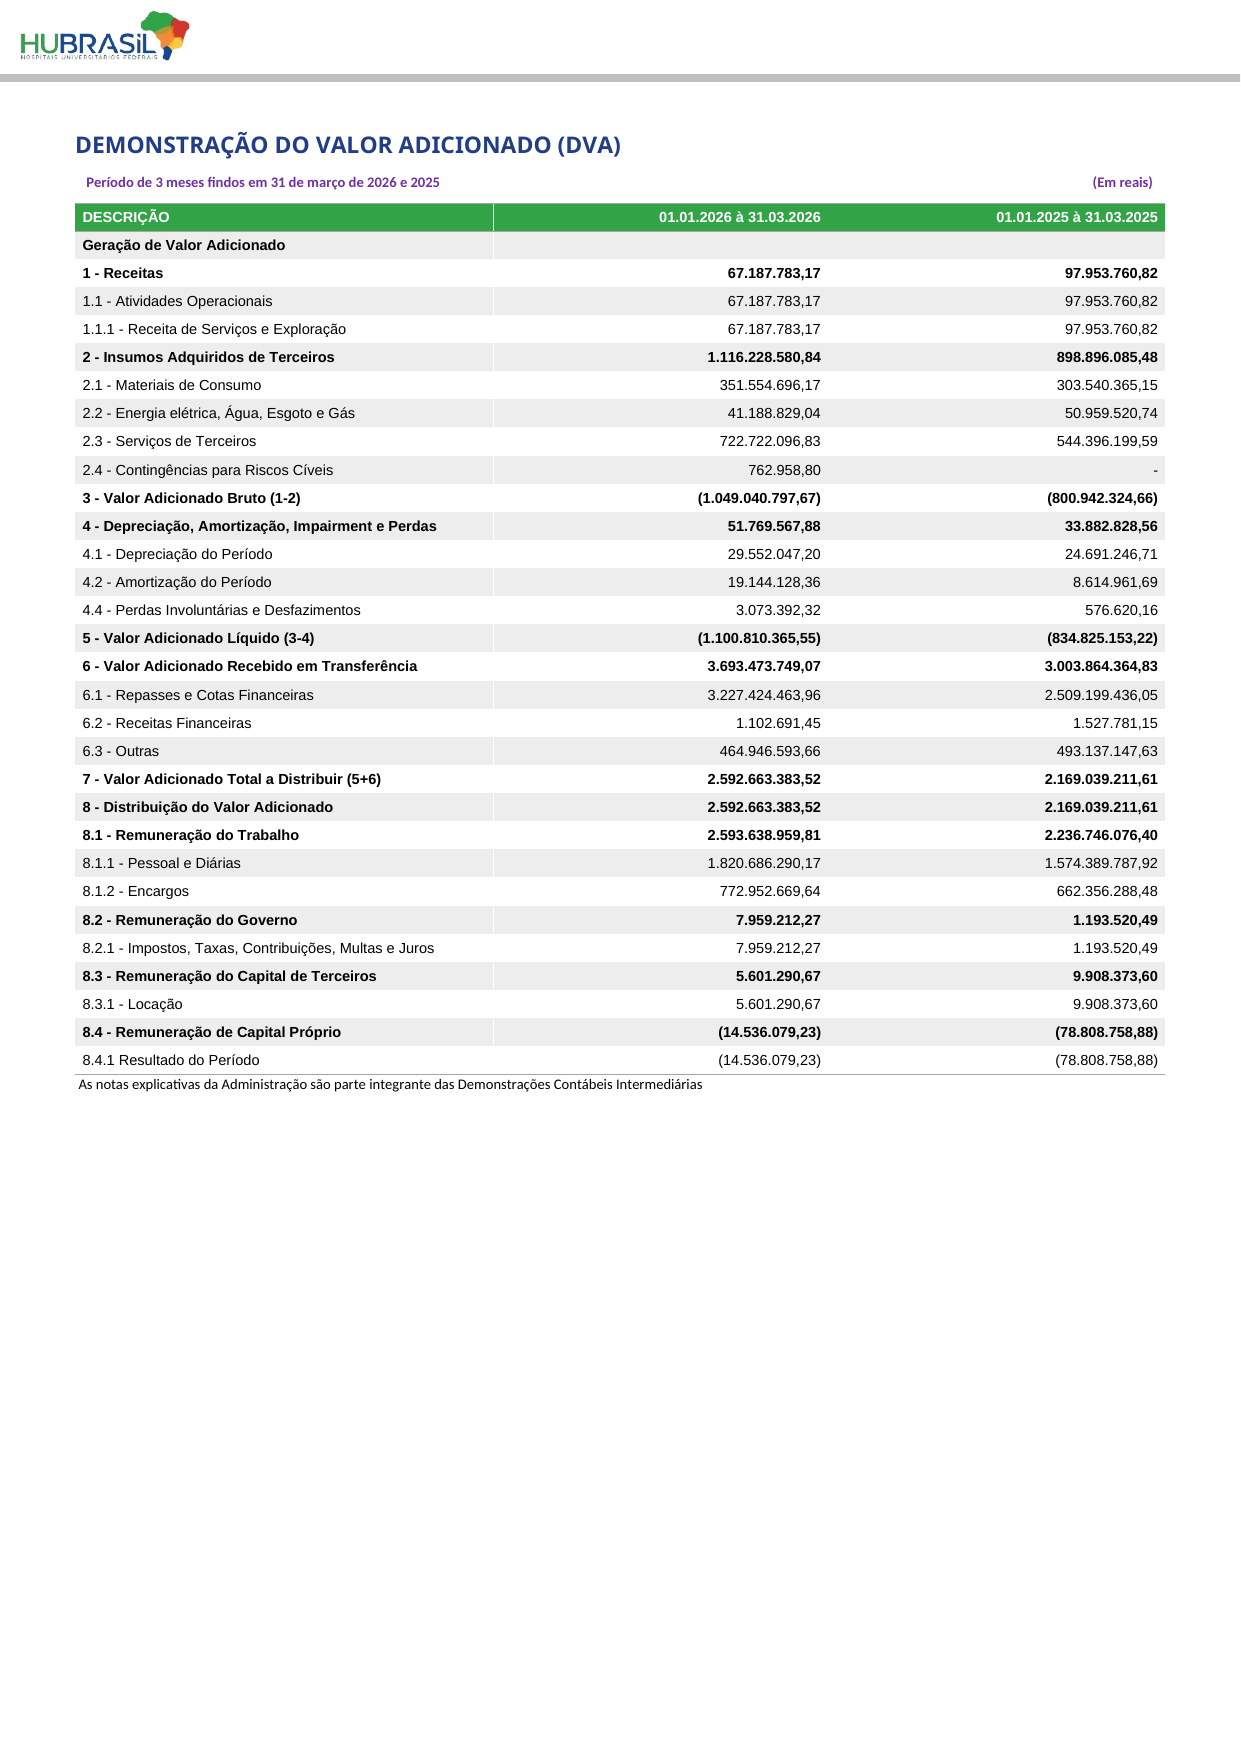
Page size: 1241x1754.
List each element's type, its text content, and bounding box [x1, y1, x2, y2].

subtitle DEMONSTRAÇÃO DO VALOR ADICIONADO (DVA) [75, 129, 1165, 161]
table_cell 898.896.085,48 [828, 343, 1165, 371]
table_cell 1.116.228.580,84 [494, 343, 828, 371]
table_cell 493.137.147,63 [828, 737, 1165, 765]
table_cell 3.227.424.463,96 [494, 681, 828, 709]
table_cell 1 - Receitas [75, 259, 493, 287]
table_cell Geração de Valor Adicionado [75, 232, 493, 259]
table_header 01.01.2026 à 31.03.2026 [494, 204, 828, 231]
table_cell [828, 232, 1165, 259]
table_cell (14.536.079,23) [494, 1046, 828, 1074]
table_cell 8.2 - Remuneração do Governo [75, 906, 493, 934]
table_cell 303.540.365,15 [828, 371, 1165, 399]
table_cell 7.959.212,27 [494, 934, 828, 962]
table_cell (1.049.040.797,67) [494, 484, 828, 512]
table_cell 41.188.829,04 [494, 399, 828, 427]
table_cell 33.882.828,56 [828, 512, 1165, 540]
table_header 01.01.2025 à 31.03.2025 [828, 204, 1165, 231]
table_cell 67.187.783,17 [494, 315, 828, 343]
table_cell 2.1 - Materiais de Consumo [75, 371, 493, 399]
table_cell (1.100.810.365,55) [494, 624, 828, 652]
table_cell 2.592.663.383,52 [494, 765, 828, 793]
table_cell 1.193.520,49 [828, 906, 1165, 934]
table_cell 1.1.1 - Receita de Serviços e Exploração [75, 315, 493, 343]
table_cell 4.4 - Perdas Involuntárias e Desfazimentos [75, 596, 493, 624]
table_cell 5.601.290,67 [494, 962, 828, 990]
table_cell 8.2.1 - Impostos, Taxas, Contribuições, Multas e Juros [75, 934, 493, 962]
table_cell 1.1 - Atividades Operacionais [75, 287, 493, 315]
table_cell 8.4 - Remuneração de Capital Próprio [75, 1018, 493, 1046]
table_cell (800.942.324,66) [828, 484, 1165, 512]
table_cell 2.2 - Energia elétrica, Água, Esgoto e Gás [75, 399, 493, 427]
table_cell 1.574.389.787,92 [828, 849, 1165, 877]
table_cell 3 - Valor Adicionado Bruto (1-2) [75, 484, 493, 512]
table_cell 722.722.096,83 [494, 428, 828, 456]
table_cell [494, 232, 828, 259]
table_cell 1.102.691,45 [494, 709, 828, 737]
table_cell 6.1 - Repasses e Cotas Financeiras [75, 681, 493, 709]
text As notas explicativas da Administração são parte integrante das Demonstrações Contábeis Intermediárias [75, 1075, 1165, 1093]
table_cell 97.953.760,82 [828, 259, 1165, 287]
table_cell 662.356.288,48 [828, 878, 1165, 906]
table_cell 1.527.781,15 [828, 709, 1165, 737]
table_cell 50.959.520,74 [828, 399, 1165, 427]
table_cell 6 - Valor Adicionado Recebido em Transferência [75, 653, 493, 681]
table_cell 576.620,16 [828, 596, 1165, 624]
table_cell 97.953.760,82 [828, 315, 1165, 343]
table_cell 4.1 - Depreciação do Período [75, 540, 493, 568]
table_header Período de 3 meses findos em 31 de março de 2026 e 2025 [75, 173, 1019, 202]
table_cell 2 - Insumos Adquiridos de Terceiros [75, 343, 493, 371]
table_cell (834.825.153,22) [828, 624, 1165, 652]
table_cell 7.959.212,27 [494, 906, 828, 934]
table_cell 8.1.1 - Pessoal e Diárias [75, 849, 493, 877]
table_cell 2.169.039.211,61 [828, 765, 1165, 793]
table_cell 2.236.746.076,40 [828, 821, 1165, 849]
table_cell 8.1.2 - Encargos [75, 878, 493, 906]
table_cell 51.769.567,88 [494, 512, 828, 540]
table_cell 5.601.290,67 [494, 990, 828, 1018]
table_cell 8.3 - Remuneração do Capital de Terceiros [75, 962, 493, 990]
table_cell 29.552.047,20 [494, 540, 828, 568]
table_cell 762.958,80 [494, 456, 828, 484]
table_cell 8 - Distribuição do Valor Adicionado [75, 793, 493, 821]
table_cell 2.169.039.211,61 [828, 793, 1165, 821]
table_cell (78.808.758,88) [828, 1046, 1165, 1074]
table_cell 7 - Valor Adicionado Total a Distribuir (5+6) [75, 765, 493, 793]
table_cell (78.808.758,88) [828, 1018, 1165, 1046]
table_cell 4.2 - Amortização do Período [75, 568, 493, 596]
table_cell 8.1 - Remuneração do Trabalho [75, 821, 493, 849]
table_cell 8.614.961,69 [828, 568, 1165, 596]
table_cell 544.396.199,59 [828, 428, 1165, 456]
table_cell 8.4.1 Resultado do Período [75, 1046, 493, 1074]
table_cell 24.691.246,71 [828, 540, 1165, 568]
table_cell 3.003.864.364,83 [828, 653, 1165, 681]
table_cell 772.952.669,64 [494, 878, 828, 906]
table_cell 1.820.686.290,17 [494, 849, 828, 877]
table_cell 6.3 - Outras [75, 737, 493, 765]
table_cell 5 - Valor Adicionado Líquido (3-4) [75, 624, 493, 652]
table_cell 9.908.373,60 [828, 990, 1165, 1018]
table_cell 9.908.373,60 [828, 962, 1165, 990]
table_cell 464.946.593,66 [494, 737, 828, 765]
table_cell 67.187.783,17 [494, 259, 828, 287]
table_cell 1.193.520,49 [828, 934, 1165, 962]
table_cell 3.693.473.749,07 [494, 653, 828, 681]
table_cell - [828, 456, 1165, 484]
table_cell 4 - Depreciação, Amortização, Impairment e Perdas [75, 512, 493, 540]
table_header (Em reais) [1020, 173, 1164, 202]
table_header DESCRIÇÃO [75, 204, 493, 231]
table_cell (14.536.079,23) [494, 1018, 828, 1046]
table_cell 2.509.199.436,05 [828, 681, 1165, 709]
table_cell 6.2 - Receitas Financeiras [75, 709, 493, 737]
table_cell 8.3.1 - Locação [75, 990, 493, 1018]
table_cell 67.187.783,17 [494, 287, 828, 315]
table_cell 2.592.663.383,52 [494, 793, 828, 821]
table_cell 2.593.638.959,81 [494, 821, 828, 849]
table_cell 3.073.392,32 [494, 596, 828, 624]
table_cell 97.953.760,82 [828, 287, 1165, 315]
table_cell 19.144.128,36 [494, 568, 828, 596]
table_cell 2.3 - Serviços de Terceiros [75, 428, 493, 456]
table_cell 2.4 - Contingências para Riscos Cíveis [75, 456, 493, 484]
table_cell 351.554.696,17 [494, 371, 828, 399]
